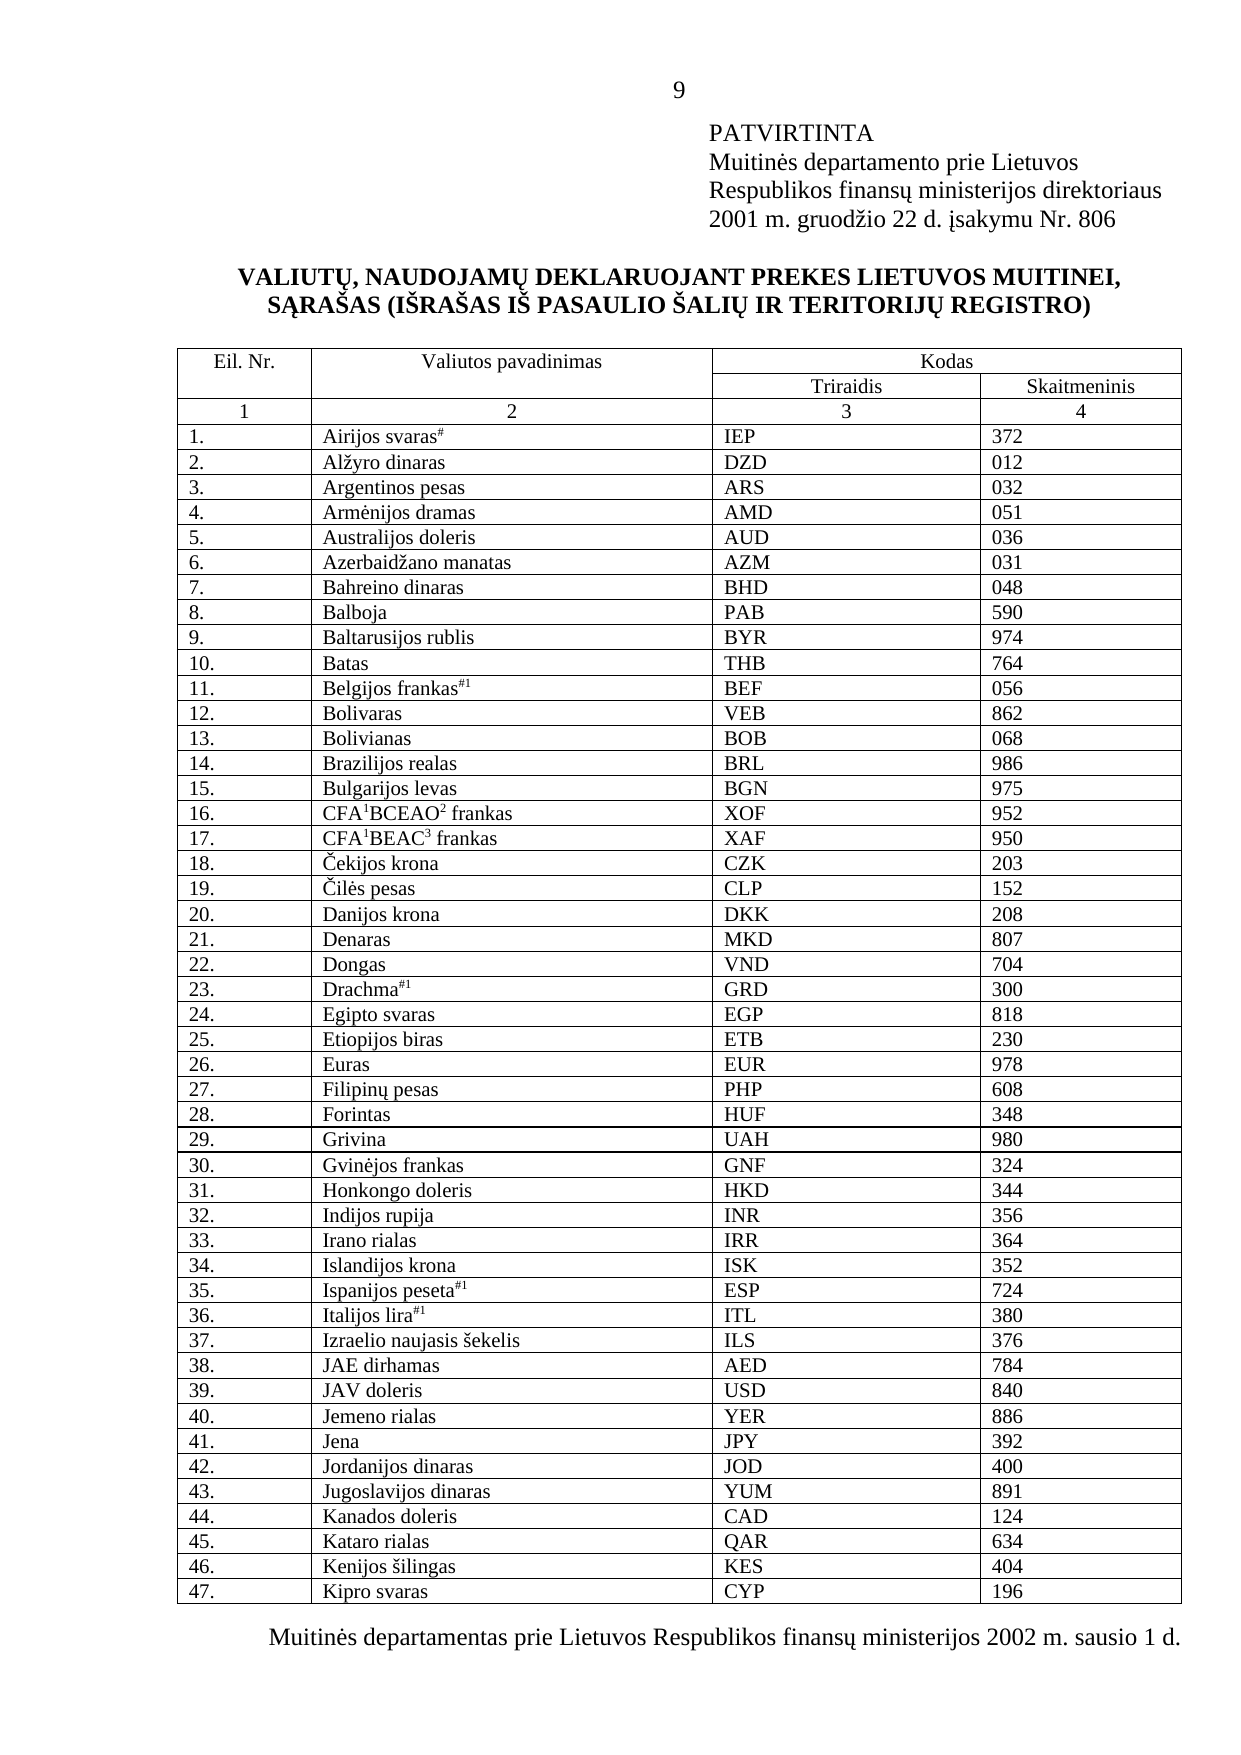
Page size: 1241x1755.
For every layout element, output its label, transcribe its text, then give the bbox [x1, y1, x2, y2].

table_cell BHD [713, 575, 980, 599]
table_cell 33. [178, 1228, 311, 1252]
table_cell Baltarusijos rublis [312, 625, 712, 649]
table_cell 12. [178, 701, 311, 725]
table_cell Gvinėjos frankas [312, 1153, 712, 1177]
table_cell ITL [713, 1303, 980, 1327]
table_cell Indijos rupija [312, 1203, 712, 1227]
table_cell 974 [981, 625, 1181, 649]
table_cell GRD [713, 977, 980, 1001]
table_cell DZD [713, 450, 980, 474]
table_cell 41. [178, 1429, 311, 1453]
table_cell Kanados doleris [312, 1504, 712, 1528]
table_cell Grivina [312, 1128, 712, 1151]
table_cell 975 [981, 776, 1181, 800]
table_cell 23. [178, 977, 311, 1001]
table_cell 25. [178, 1027, 311, 1051]
table_cell Euras [312, 1052, 712, 1076]
table_cell Airijos svaras# [312, 425, 712, 448]
table_cell BEF [713, 676, 980, 699]
table_cell Kipro svaras [312, 1579, 712, 1603]
table_cell Irano rialas [312, 1228, 712, 1252]
table_cell VEB [713, 701, 980, 725]
text PATVIRTINTA [709, 118, 1181, 147]
table_cell 818 [981, 1002, 1181, 1026]
table_cell Denaras [312, 927, 712, 951]
table_cell HKD [713, 1178, 980, 1202]
table_cell 45. [178, 1529, 311, 1553]
table_cell 47. [178, 1579, 311, 1603]
table_cell Etiopijos biras [312, 1027, 712, 1051]
table_cell DKK [713, 901, 980, 926]
table_cell CFA1BCEAO2 frankas [312, 801, 712, 825]
table_cell XAF [713, 826, 980, 850]
table_cell 40. [178, 1404, 311, 1428]
table_cell 724 [981, 1278, 1181, 1302]
table_cell CAD [713, 1504, 980, 1528]
table_cell 31. [178, 1178, 311, 1202]
table_header Eil. Nr. [178, 349, 311, 398]
table_cell AZM [713, 550, 980, 574]
table_cell 300 [981, 977, 1181, 1001]
table_cell 764 [981, 650, 1181, 674]
table_cell Jemeno rialas [312, 1404, 712, 1428]
table_cell 28. [178, 1102, 311, 1126]
table_cell BOB [713, 726, 980, 750]
table_cell JAV doleris [312, 1379, 712, 1402]
table_cell 11. [178, 676, 311, 699]
table_cell 27. [178, 1077, 311, 1101]
table_cell BGN [713, 776, 980, 800]
table_cell 986 [981, 751, 1181, 775]
table_cell 372 [981, 425, 1181, 448]
table_cell 891 [981, 1479, 1181, 1503]
table_cell 324 [981, 1153, 1181, 1177]
table_cell PHP [713, 1077, 980, 1101]
table_cell INR [713, 1203, 980, 1227]
table_cell ILS [713, 1328, 980, 1352]
table_cell KES [713, 1554, 980, 1578]
table_cell ESP [713, 1278, 980, 1302]
table_cell 38. [178, 1353, 311, 1377]
table_cell 4 [981, 399, 1181, 423]
table_cell 978 [981, 1052, 1181, 1076]
text Muitinės departamento prie Lietuvos [177, 147, 1181, 176]
table_cell Drachma#1 [312, 977, 712, 1001]
table_cell 886 [981, 1404, 1181, 1428]
table_cell Forintas [312, 1102, 712, 1126]
table_cell Jugoslavijos dinaras [312, 1479, 712, 1503]
table_cell 36. [178, 1303, 311, 1327]
table_cell 13. [178, 726, 311, 750]
table_cell 230 [981, 1027, 1181, 1051]
text Respublikos finansų ministerijos direktoriaus [177, 176, 1181, 204]
table_cell EGP [713, 1002, 980, 1026]
table_cell 048 [981, 575, 1181, 599]
table_header Valiutos pavadinimas [312, 349, 712, 398]
table_cell 3 [713, 399, 980, 423]
table_cell 44. [178, 1504, 311, 1528]
table_cell 37. [178, 1328, 311, 1352]
table_cell 807 [981, 927, 1181, 951]
table_cell Egipto svaras [312, 1002, 712, 1026]
table_cell Filipinų pesas [312, 1077, 712, 1101]
table_cell 18. [178, 851, 311, 875]
table_cell 032 [981, 475, 1181, 499]
table_cell IRR [713, 1228, 980, 1252]
table_cell 634 [981, 1529, 1181, 1553]
table_cell 196 [981, 1579, 1181, 1603]
table_cell 784 [981, 1353, 1181, 1377]
text VALIUTŲ, NAUDOJAMŲ DEKLARUOJANT PREKES LIETUVOS MUITINEI, SĄRAŠAS (IŠRAŠAS IŠ PASAULIO ŠALIŲ IR TERITORIJŲ REGISTRO) [177, 262, 1181, 319]
table_cell 20. [178, 901, 311, 926]
table_cell 21. [178, 927, 311, 951]
table_cell UAH [713, 1128, 980, 1151]
table_cell Batas [312, 650, 712, 674]
table_cell Triraidis [713, 374, 980, 398]
table_cell BRL [713, 751, 980, 775]
table_cell 376 [981, 1328, 1181, 1352]
table_cell Azerbaidžano manatas [312, 550, 712, 574]
table_cell 17. [178, 826, 311, 850]
table_cell 952 [981, 801, 1181, 825]
table_cell 012 [981, 450, 1181, 474]
table_cell QAR [713, 1529, 980, 1553]
table_cell 4. [178, 500, 311, 524]
table_cell IEP [713, 425, 980, 448]
table_cell 840 [981, 1379, 1181, 1402]
table_cell Čilės pesas [312, 876, 712, 900]
table_cell 124 [981, 1504, 1181, 1528]
table_cell Jena [312, 1429, 712, 1453]
table_cell 2. [178, 450, 311, 474]
table_cell 32. [178, 1203, 311, 1227]
table_cell 34. [178, 1253, 311, 1277]
table_cell 980 [981, 1128, 1181, 1151]
table_cell 380 [981, 1303, 1181, 1327]
table_cell GNF [713, 1153, 980, 1177]
table_cell Čekijos krona [312, 851, 712, 875]
table_cell 8. [178, 600, 311, 624]
table_cell Izraelio naujasis šekelis [312, 1328, 712, 1352]
table_cell 22. [178, 952, 311, 976]
table_cell 344 [981, 1178, 1181, 1202]
table_cell 352 [981, 1253, 1181, 1277]
table_cell BYR [713, 625, 980, 649]
table_cell YER [713, 1404, 980, 1428]
table_cell Alžyro dinaras [312, 450, 712, 474]
table_cell JOD [713, 1454, 980, 1478]
table_cell Bulgarijos levas [312, 776, 712, 800]
table_cell 42. [178, 1454, 311, 1478]
table_cell 862 [981, 701, 1181, 725]
table_cell 051 [981, 500, 1181, 524]
table_cell 056 [981, 676, 1181, 699]
table_cell 9. [178, 625, 311, 649]
table_cell Brazilijos realas [312, 751, 712, 775]
table_cell AUD [713, 525, 980, 549]
table_cell HUF [713, 1102, 980, 1126]
table_cell 068 [981, 726, 1181, 750]
table_cell 5. [178, 525, 311, 549]
table_cell 15. [178, 776, 311, 800]
table_cell 2 [312, 399, 712, 423]
table_cell 404 [981, 1554, 1181, 1578]
table_cell Islandijos krona [312, 1253, 712, 1277]
table_cell MKD [713, 927, 980, 951]
table_cell 031 [981, 550, 1181, 574]
table_cell 35. [178, 1278, 311, 1302]
table_cell Italijos lira#1 [312, 1303, 712, 1327]
table_cell 6. [178, 550, 311, 574]
table_cell 950 [981, 826, 1181, 850]
table_cell XOF [713, 801, 980, 825]
table_cell 1. [178, 425, 311, 448]
table_cell ISK [713, 1253, 980, 1277]
table_cell JPY [713, 1429, 980, 1453]
table_cell 16. [178, 801, 311, 825]
table_cell Kataro rialas [312, 1529, 712, 1553]
table_cell CLP [713, 876, 980, 900]
table_cell YUM [713, 1479, 980, 1503]
table_cell 208 [981, 901, 1181, 926]
table_cell 036 [981, 525, 1181, 549]
table_cell Honkongo doleris [312, 1178, 712, 1202]
table_cell AED [713, 1353, 980, 1377]
table_cell 1 [178, 399, 311, 423]
table_cell Skaitmeninis [981, 374, 1181, 398]
table_cell 24. [178, 1002, 311, 1026]
table_cell 43. [178, 1479, 311, 1503]
table_cell 14. [178, 751, 311, 775]
table_cell Balboja [312, 600, 712, 624]
table_cell Australijos doleris [312, 525, 712, 549]
table_cell Dongas [312, 952, 712, 976]
table_cell 608 [981, 1077, 1181, 1101]
table_cell 400 [981, 1454, 1181, 1478]
table_cell 19. [178, 876, 311, 900]
table_cell JAE dirhamas [312, 1353, 712, 1377]
table_cell 348 [981, 1102, 1181, 1126]
table_cell 39. [178, 1379, 311, 1402]
table_cell Danijos krona [312, 901, 712, 926]
table_cell 203 [981, 851, 1181, 875]
table_header Kodas [713, 349, 1181, 373]
table_cell 26. [178, 1052, 311, 1076]
table_cell 30. [178, 1153, 311, 1177]
table_cell Kenijos šilingas [312, 1554, 712, 1578]
table_cell 392 [981, 1429, 1181, 1453]
table_cell 356 [981, 1203, 1181, 1227]
table_cell USD [713, 1379, 980, 1402]
table_cell Armėnijos dramas [312, 500, 712, 524]
table_cell 7. [178, 575, 311, 599]
table_cell Bolivaras [312, 701, 712, 725]
table_cell 29. [178, 1128, 311, 1151]
table_cell ETB [713, 1027, 980, 1051]
table_cell THB [713, 650, 980, 674]
text 2001 m. gruodžio 22 d. įsakymu Nr. 806 [177, 204, 1181, 233]
table_cell CFA1BEAC3 frankas [312, 826, 712, 850]
table_cell CZK [713, 851, 980, 875]
table_cell Belgijos frankas#1 [312, 676, 712, 699]
table_cell 10. [178, 650, 311, 674]
table_cell Bahreino dinaras [312, 575, 712, 599]
table_cell AMD [713, 500, 980, 524]
table_cell Argentinos pesas [312, 475, 712, 499]
table_cell Ispanijos peseta#1 [312, 1278, 712, 1302]
table_cell VND [713, 952, 980, 976]
table_cell Bolivianas [312, 726, 712, 750]
table_cell 590 [981, 600, 1181, 624]
table_cell CYP [713, 1579, 980, 1603]
table_cell 3. [178, 475, 311, 499]
table_cell PAB [713, 600, 980, 624]
table_cell ARS [713, 475, 980, 499]
table_cell EUR [713, 1052, 980, 1076]
table_cell Jordanijos dinaras [312, 1454, 712, 1478]
table_cell 704 [981, 952, 1181, 976]
table_cell 152 [981, 876, 1181, 900]
table_cell 46. [178, 1554, 311, 1578]
table_cell 364 [981, 1228, 1181, 1252]
